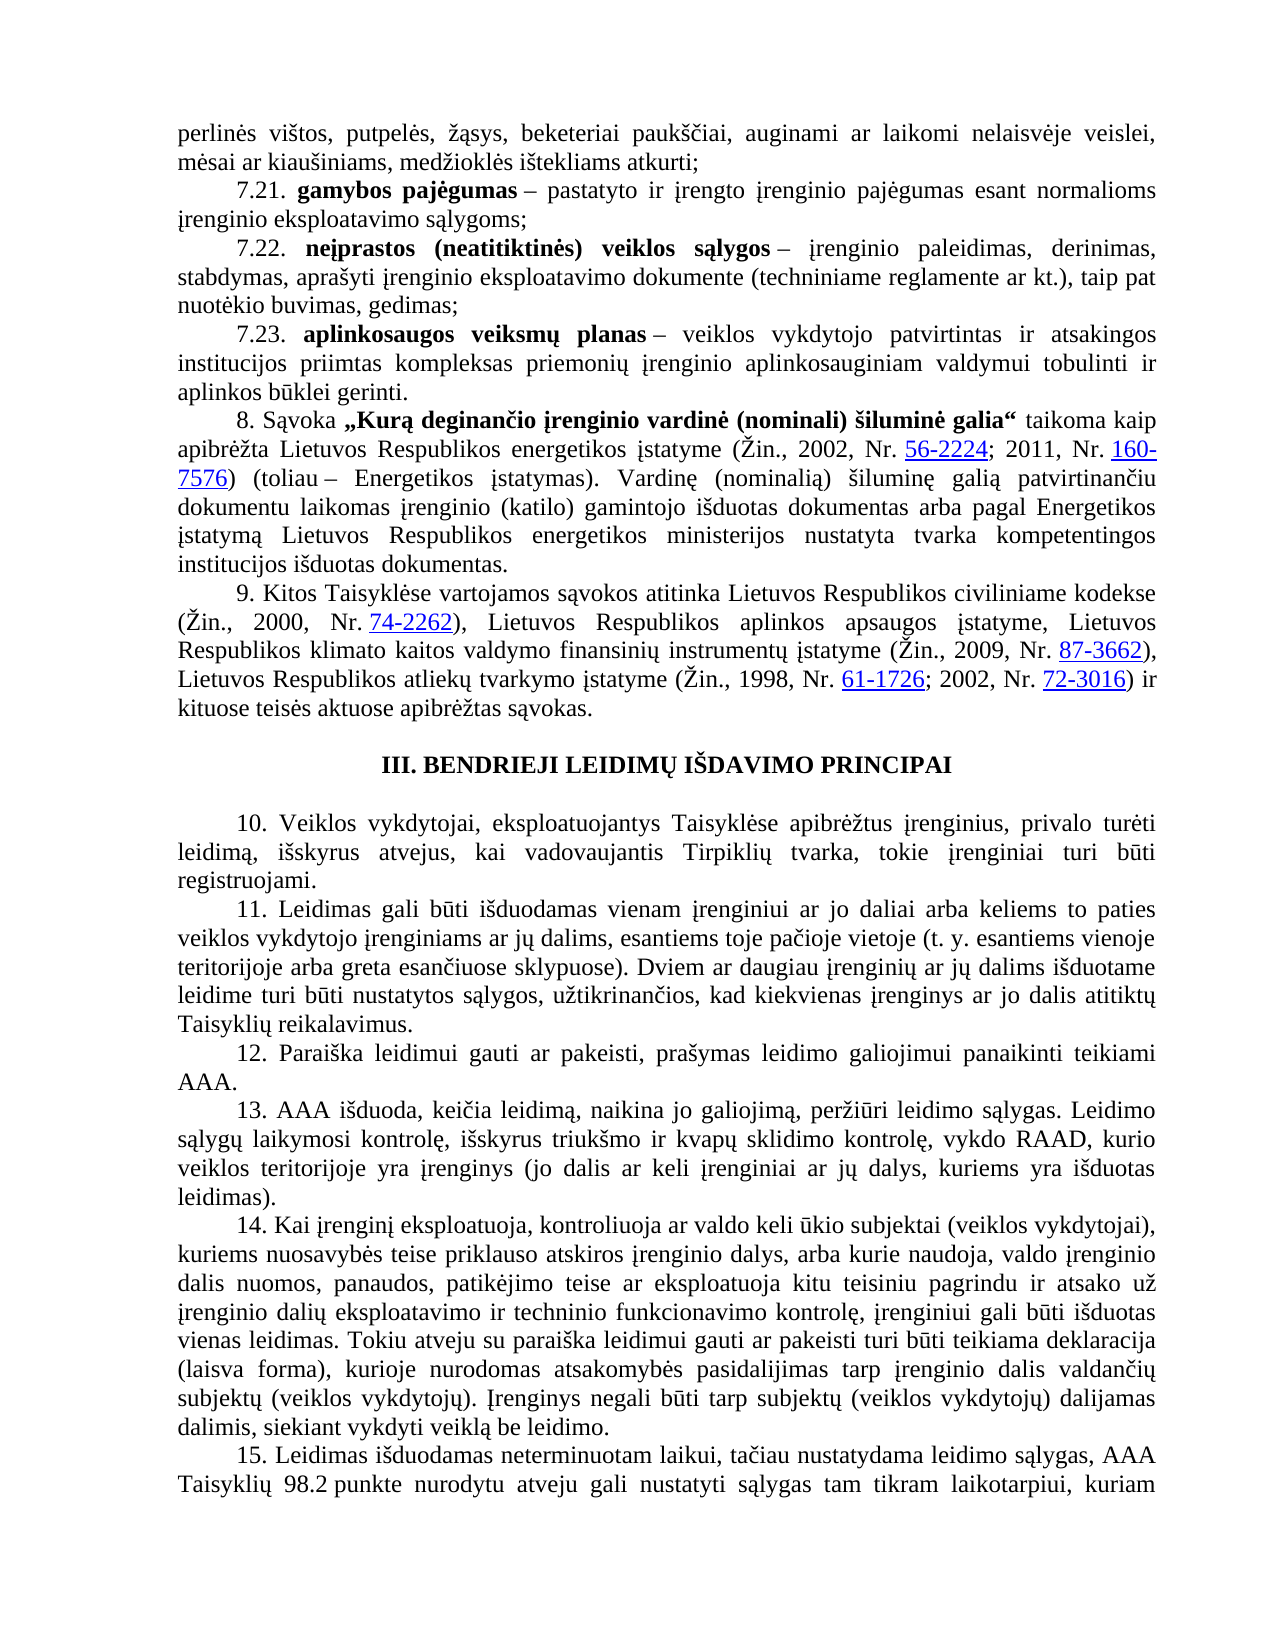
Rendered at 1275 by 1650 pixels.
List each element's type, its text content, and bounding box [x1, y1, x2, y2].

text 14. Kai įrenginį eksploatuoja, kontroliuoja ar valdo keli ūkio subjektai (veiklos vykdytojai), kuriems nuosavybės teise priklauso atskiros įrenginio dalys, arba kurie naudoja, valdo įrenginio dalis nuomos, panaudos, patikėjimo teise ar eksploatuoja kitu teisiniu pagrindu ir atsako už įrenginio dalių eksploatavimo ir techninio funkcionavimo kontrolę, įrenginiui gali būti išduotas vienas leidimas. Tokiu atveju su paraiška leidimui gauti ar pakeisti turi būti teikiama deklaracija (laisva forma), kurioje nurodomas atsakomybės pasidalijimas tarp įrenginio dalis valdančių subjektų (veiklos vykdytojų). Įrenginys negali būti tarp subjektų (veiklos vykdytojų) dalijamas dalimis, siekiant vykdyti veiklą be leidimo. [177, 1211, 1157, 1441]
text 12. Paraiška leidimui gauti ar pakeisti, prašymas leidimo galiojimui panaikinti teikiami AAA. [177, 1038, 1157, 1096]
text 15. Leidimas išduodamas neterminuotam laikui, tačiau nustatydama leidimo sąlygas, AAA Taisyklių 98.2 punkte nurodytu atveju gali nustatyti sąlygas tam tikram laikotarpiui, kuriam [177, 1441, 1157, 1498]
text III. BENDRIEJI LEIDIMŲ IŠDAVIMO PRINCIPAI [177, 751, 1157, 779]
text 10. Veiklos vykdytojai, eksploatuojantys Taisyklėse apibrėžtus įrenginius, privalo turėti leidimą, išskyrus atvejus, kai vadovaujantis Tirpiklių tvarka, tokie įrenginiai turi būti registruojami. [177, 808, 1157, 894]
text 7.22. neįprastos (neatitiktinės) veiklos sąlygos – įrenginio paleidimas, derinimas, stabdymas, aprašyti įrenginio eksploatavimo dokumente (techniniame reglamente ar kt.), taip pat nuotėkio buvimas, gedimas; [177, 233, 1157, 319]
text 7.23. aplinkosaugos veiksmų planas – veiklos vykdytojo patvirtintas ir atsakingos institucijos priimtas kompleksas priemonių įrenginio aplinkosauginiam valdymui tobulinti ir aplinkos būklei gerinti. [177, 319, 1157, 406]
text 7.21. gamybos pajėgumas – pastatyto ir įrengto įrenginio pajėgumas esant normalioms įrenginio eksploatavimo sąlygoms; [177, 176, 1157, 233]
text 8. Sąvoka „Kurą deginančio įrenginio vardinė (nominali) šiluminė galia“ taikoma kaip apibrėžta Lietuvos Respublikos energetikos įstatyme (Žin., 2002, Nr. 56-2224; 2011, Nr. 160-7576) (toliau – Energetikos įstatymas). Vardinę (nominalią) šiluminę galią patvirtinančiu dokumentu laikomas įrenginio (katilo) gamintojo išduotas dokumentas arba pagal Energetikos įstatymą Lietuvos Respublikos energetikos ministerijos nustatyta tvarka kompetentingos institucijos išduotas dokumentas. [177, 406, 1157, 578]
text perlinės vištos, putpelės, žąsys, beketeriai paukščiai, auginami ar laikomi nelaisvėje veislei, mėsai ar kiaušiniams, medžioklės ištekliams atkurti; [177, 118, 1157, 176]
text 9. Kitos Taisyklėse vartojamos sąvokos atitinka Lietuvos Respublikos civiliniame kodekse (Žin., 2000, Nr. 74-2262), Lietuvos Respublikos aplinkos apsaugos įstatyme, Lietuvos Respublikos klimato kaitos valdymo finansinių instrumentų įstatyme (Žin., 2009, Nr. 87-3662), Lietuvos Respublikos atliekų tvarkymo įstatyme (Žin., 1998, Nr. 61-1726; 2002, Nr. 72-3016) ir kituose teisės aktuose apibrėžtas sąvokas. [177, 578, 1157, 722]
text 11. Leidimas gali būti išduodamas vienam įrenginiui ar jo daliai arba keliems to paties veiklos vykdytojo įrenginiams ar jų dalims, esantiems toje pačioje vietoje (t. y. esantiems vienoje teritorijoje arba greta esančiuose sklypuose). Dviem ar daugiau įrenginių ar jų dalims išduotame leidime turi būti nustatytos sąlygos, užtikrinančios, kad kiekvienas įrenginys ar jo dalis atitiktų Taisyklių reikalavimus. [177, 894, 1157, 1038]
text 13. AAA išduoda, keičia leidimą, naikina jo galiojimą, peržiūri leidimo sąlygas. Leidimo sąlygų laikymosi kontrolę, išskyrus triukšmo ir kvapų sklidimo kontrolę, vykdo RAAD, kurio veiklos teritorijoje yra įrenginys (jo dalis ar keli įrenginiai ar jų dalys, kuriems yra išduotas leidimas). [177, 1096, 1157, 1211]
